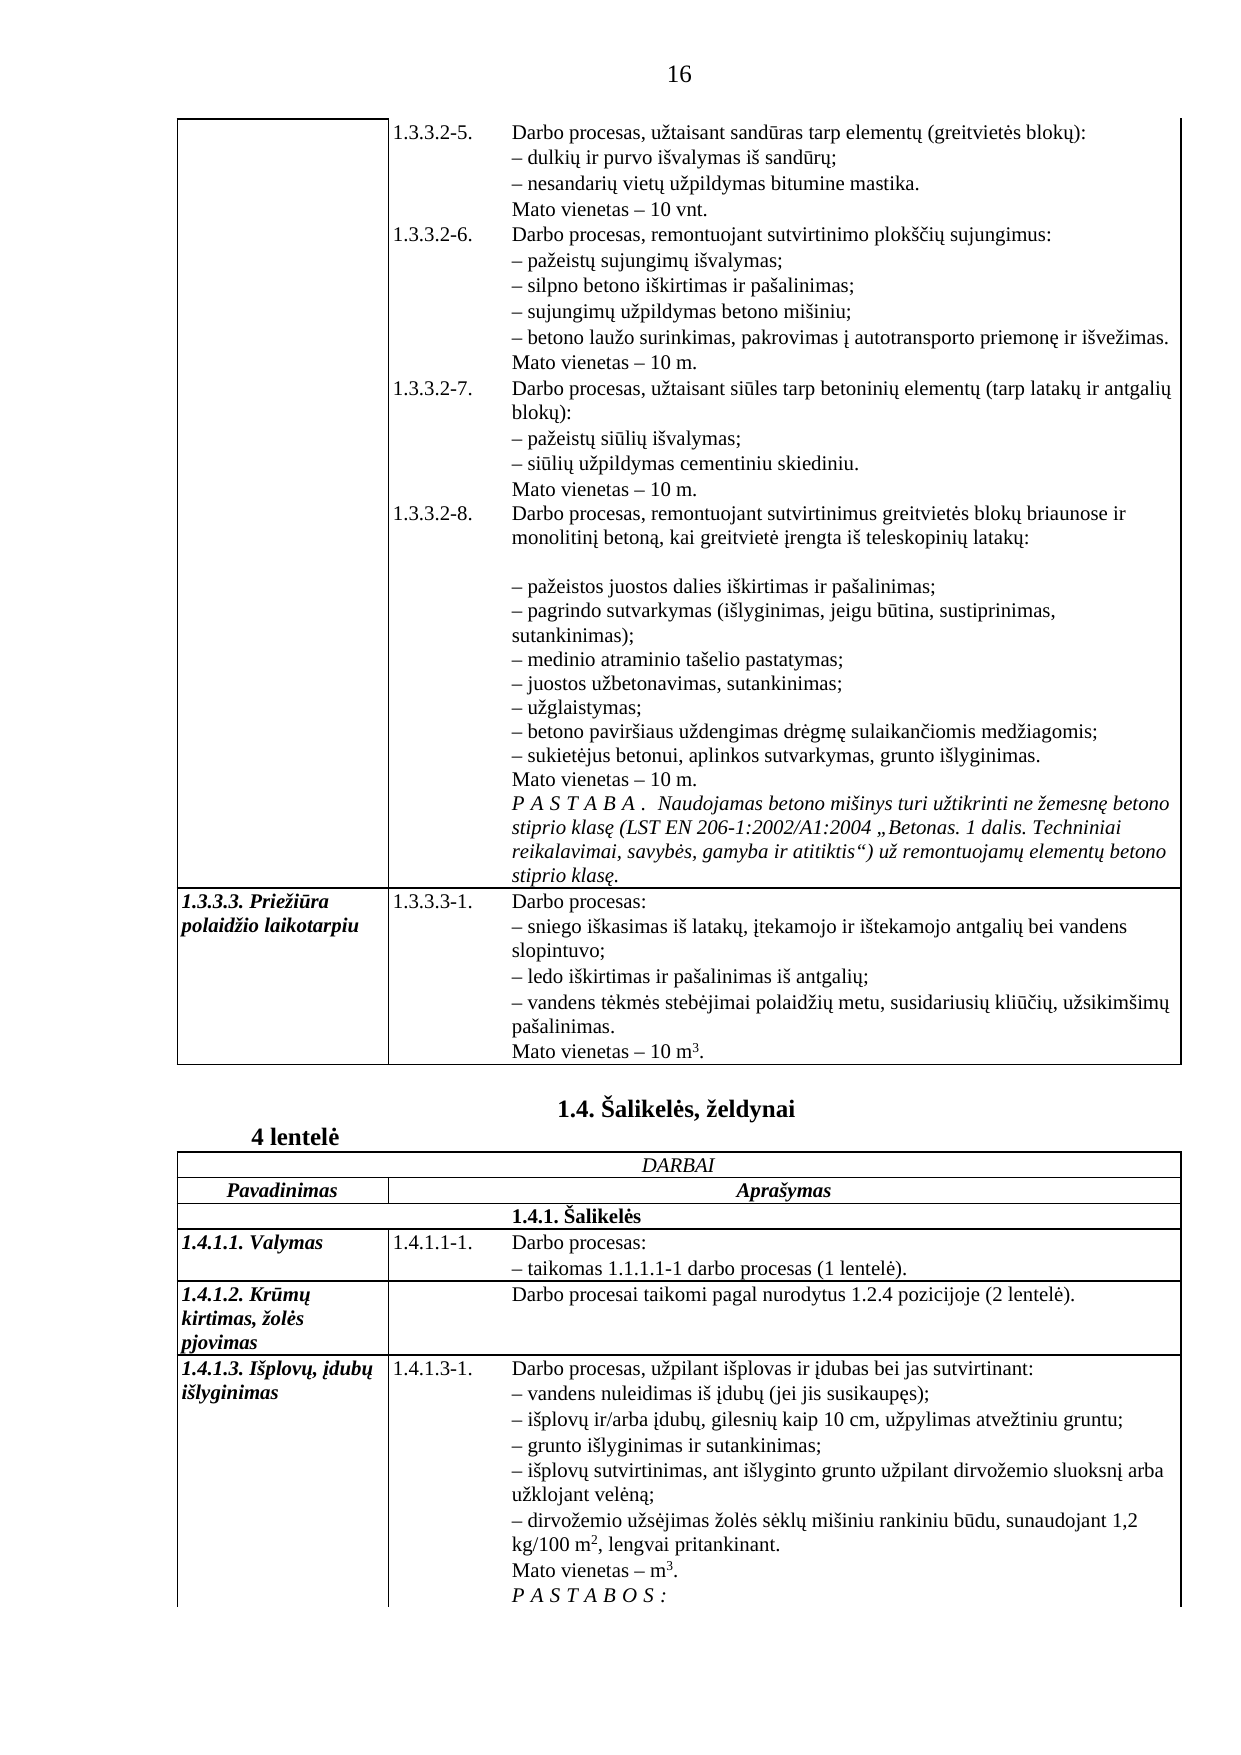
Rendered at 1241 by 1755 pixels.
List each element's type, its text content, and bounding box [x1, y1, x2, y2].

table_cell PASTABOS: [508, 1582, 1180, 1607]
text 1.4. Šalikelės, želdynai [177, 1094, 1181, 1122]
table_cell Darbo procesas, užtaisant siūles tarp betoninių elementų (tarp latakų ir antgalių blokų): [508, 374, 1180, 424]
table_cell – ledo iškirtimas ir pašalinimas iš antgalių; [508, 963, 1180, 988]
table_cell 1.4.1.1-1. [389, 1230, 507, 1280]
table_cell Darbo procesas, užtaisant sandūras tarp elementų (greitvietės blokų): [508, 118, 1180, 144]
table_cell – dirvožemio užsėjimas žolės sėklų mišiniu rankiniu būdu, sunaudojant 1,2 kg/100 m2, lengvai pritankinant. [508, 1506, 1180, 1556]
table_cell – išplovų ir/arba įdubų, gilesnių kaip 10 cm, užpylimas atvežtiniu gruntu; [508, 1405, 1180, 1431]
table_cell 1.3.3.3. Priežiūra polaidžio laikotarpiu [178, 889, 388, 1063]
table_cell Darbo procesai taikomi pagal nurodytus 1.2.4 pozicijoje (2 lentelė). [508, 1282, 1180, 1354]
table_cell – išplovų sutvirtinimas, ant išlyginto grunto užpilant dirvožemio sluoksnį arba užklojant velėną; [508, 1457, 1180, 1506]
table_cell – vandens nuleidimas iš įdubų (jei jis susikaupęs); [508, 1380, 1180, 1405]
table_cell Darbo procesas, remontuojant sutvirtinimo plokščių sujungimus: [508, 221, 1180, 246]
table_cell [178, 120, 388, 501]
table_cell – grunto išlyginimas ir sutankinimas; [508, 1431, 1180, 1457]
table_cell 1.3.3.2-7. [389, 374, 507, 501]
table_cell Darbo procesas: [508, 1230, 1180, 1255]
table_cell – dulkių ir purvo išvalymas iš sandūrų; [508, 144, 1180, 169]
table_cell 1.3.3.3-1. [389, 889, 507, 1063]
table_cell – sniego iškasimas iš latakų, įtekamojo ir ištekamojo antgalių bei vandens slopintuvo; [508, 913, 1180, 962]
text 4 lentelė [177, 1122, 1181, 1151]
table_cell 1.3.3.2-5. [389, 118, 507, 221]
table_cell – siūlių užpildymas cementiniu skiediniu. [508, 450, 1180, 475]
table_cell 1.3.3.2-6. [389, 221, 507, 374]
table_cell – sujungimų užpildymas betono mišiniu; [508, 298, 1180, 323]
table_cell Darbo procesas, remontuojant sutvirtinimus greitvietės blokų briaunose ir monolitinį betoną, kai greitvietė įrengta iš teleskopinių latakų: [508, 501, 1180, 574]
table_cell [389, 1282, 507, 1354]
table_cell Mato vienetas – 10 m. [508, 475, 1180, 501]
table_cell – pažeistų sujungimų išvalymas; [508, 246, 1180, 272]
table_cell Mato vienetas – 10 vnt. [508, 195, 1180, 221]
table_cell 1.4.1.1. Valymas [178, 1230, 388, 1280]
table_cell – betono laužo surinkimas, pakrovimas į autotransporto priemonę ir išvežimas. [508, 323, 1180, 349]
table_cell – vandens tėkmės stebėjimai polaidžių metu, susidariusių kliūčių, užsikimšimų pašalinimas. [508, 988, 1180, 1038]
table_cell [503, 1204, 507, 1228]
table_cell 1.3.3.2-8. [389, 501, 507, 887]
table_cell Mato vienetas – 10 m3. [508, 1038, 1180, 1063]
table_cell [178, 501, 388, 887]
table_cell – nesandarių vietų užpildymas bitumine mastika. [508, 169, 1180, 195]
table_cell Mato vienetas – m3. [508, 1556, 1180, 1582]
table_cell 1.4.1.3-1. [389, 1356, 507, 1607]
table_cell – pažeistų siūlių išvalymas; [508, 424, 1180, 450]
table_cell – silpno betono iškirtimas ir pašalinimas; [508, 272, 1180, 297]
table_cell Mato vienetas – 10 m. [508, 349, 1180, 374]
table_cell 1.4.1.3. Išplovų, įdubų išlyginimas [178, 1356, 388, 1607]
table_cell – taikomas 1.1.1.1-1 darbo procesas (1 lentelė). [508, 1255, 1180, 1280]
